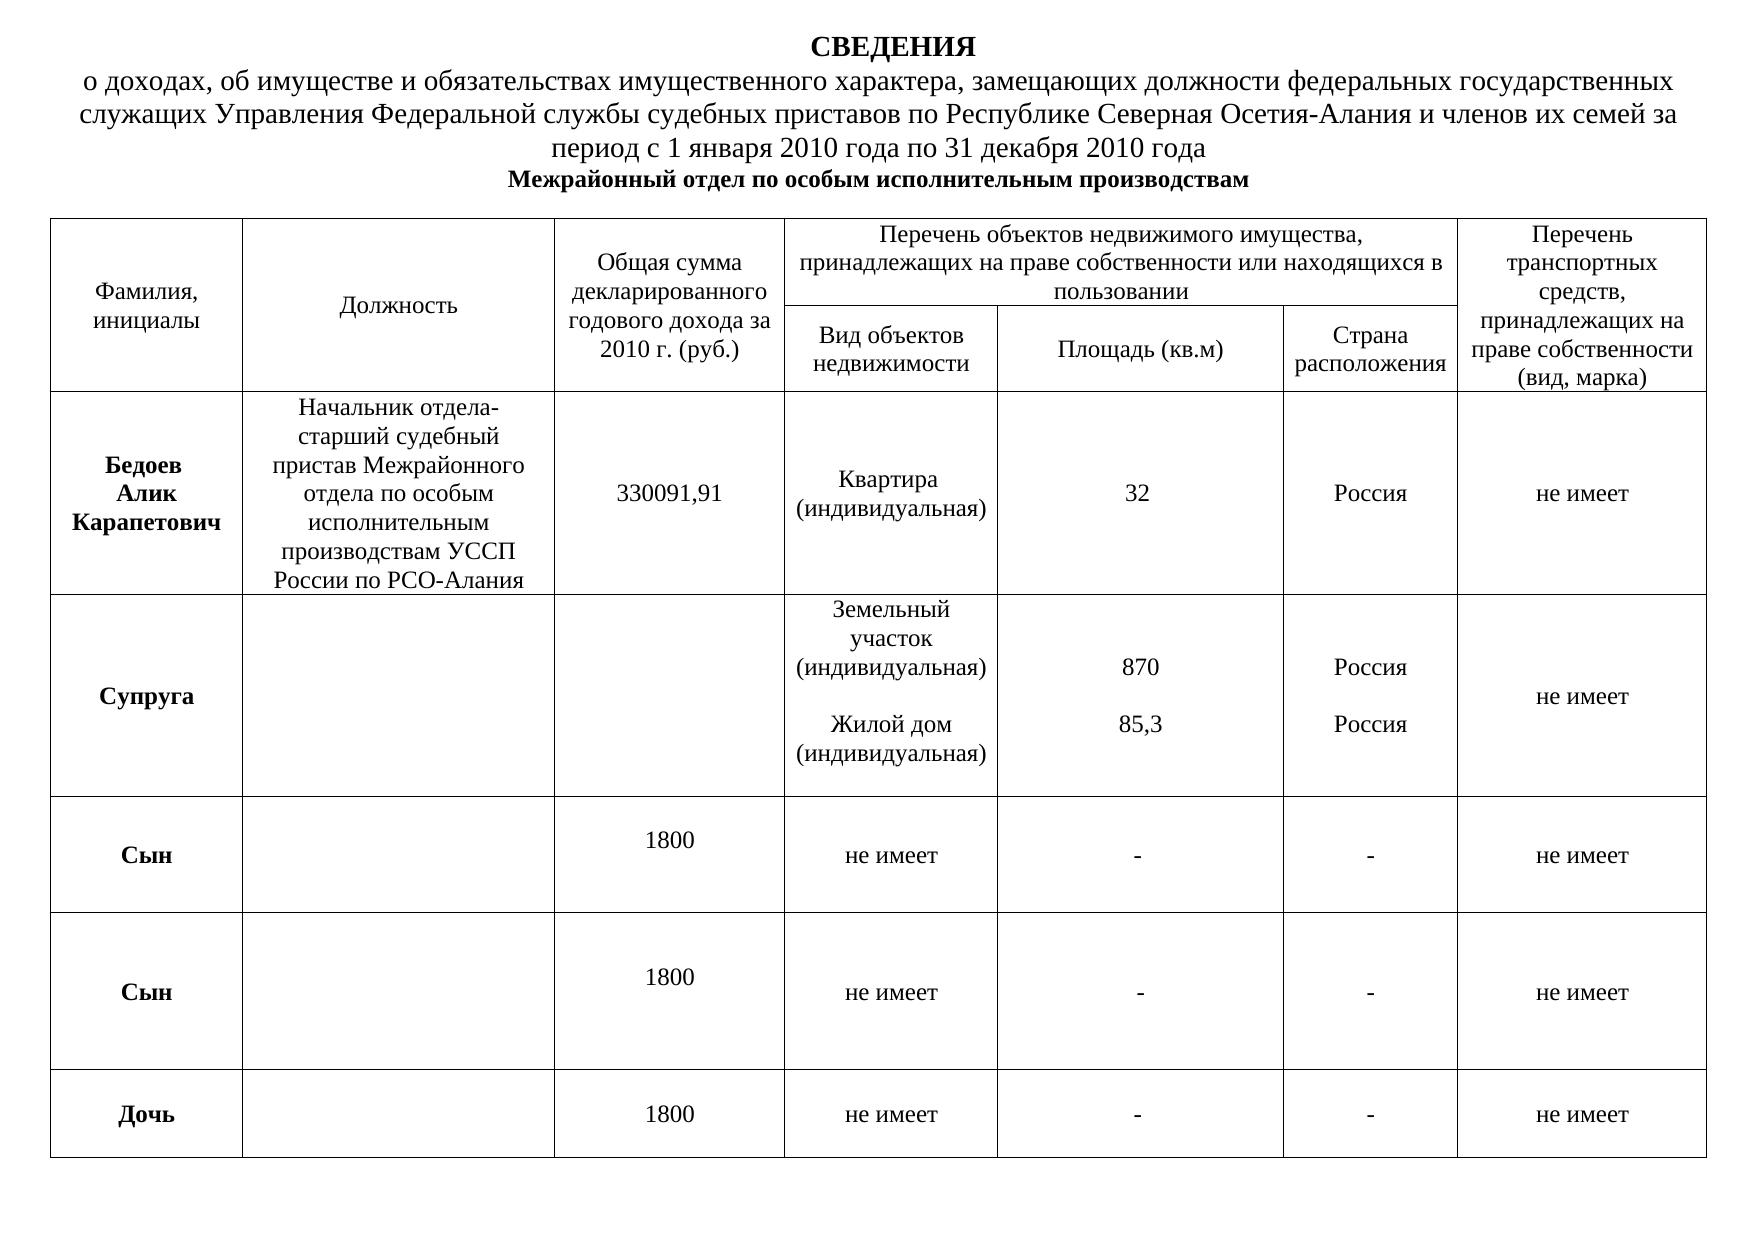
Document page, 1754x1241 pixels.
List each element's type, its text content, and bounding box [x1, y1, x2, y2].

table_cell не имеет [1458, 913, 1706, 1069]
table_cell сын [51, 913, 242, 1069]
table_cell - [1284, 913, 1457, 1069]
table_cell 32 [998, 392, 1283, 593]
table_cell [243, 797, 554, 912]
table_cell Площадь (кв.м) [998, 306, 1283, 391]
table_cell не имеет [1458, 797, 1706, 912]
table_cell Начальник отдела-старший судебный пристав Межрайонного отдела по особым исполнительным производствам УССП России по РСО-Алания [243, 392, 554, 593]
table_cell - [998, 1070, 1283, 1157]
table_cell - [998, 797, 1283, 912]
table_cell Россия Россия [1284, 595, 1457, 796]
table_cell Земельный участок (индивидуальная) Жилой дом (индивидуальная) [785, 595, 997, 796]
table_cell Страна расположения [1284, 306, 1457, 391]
table_cell 870 85,3 [998, 595, 1283, 796]
table_header Перечень транспортных средств, принадлежащих на праве собственности (вид, марка) [1458, 219, 1706, 391]
table_cell не имеет [785, 913, 997, 1069]
table_cell - [1284, 1070, 1457, 1157]
table_cell [555, 595, 784, 796]
table_cell 330091,91 [555, 392, 784, 593]
text сведения [44, 29, 1713, 63]
table_cell [243, 1070, 554, 1157]
table_cell сын [51, 797, 242, 912]
table_cell Квартира (индивидуальная) [785, 392, 997, 593]
table_cell не имеет [785, 1070, 997, 1157]
table_cell [243, 595, 554, 796]
table_cell не имеет [1458, 1070, 1706, 1157]
table_cell не имеет [1458, 595, 1706, 796]
table_cell Россия [1284, 392, 1457, 593]
table_cell дочь [51, 1070, 242, 1157]
table_cell Вид объектов недвижимости [785, 306, 997, 391]
table_cell 1800 [555, 797, 784, 912]
table_cell не имеет [1458, 392, 1706, 593]
table_header Общая сумма декларированного годового дохода за 2010 г. (руб.) [555, 219, 784, 391]
table_cell Бедоев Алик Карапетович [51, 392, 242, 593]
table_cell - [1284, 797, 1457, 912]
table_header Перечень объектов недвижимого имущества, принадлежащих на праве собственности или находящихся в пользовании [785, 219, 1457, 305]
table_cell не имеет [785, 797, 997, 912]
table_cell [243, 913, 554, 1069]
table_cell 1800 [555, 1070, 784, 1157]
table_cell супруга [51, 595, 242, 796]
table_cell - [998, 913, 1283, 1069]
text о доходах, об имуществе и обязательствах имущественного характера, замещающих должности федеральных государственных служащих Управления Федеральной службы судебных приставов по Республике Северная Осетия-Алания и членов их семей за период с 1 января 2010 года по 31 декабря 2010 года [44, 63, 1713, 164]
table_header Должность [243, 219, 554, 391]
table_cell 1800 [555, 913, 784, 1069]
text Межрайонный отдел по особым исполнительным производствам [44, 164, 1713, 192]
table_header Фамилия, инициалы [51, 219, 242, 391]
